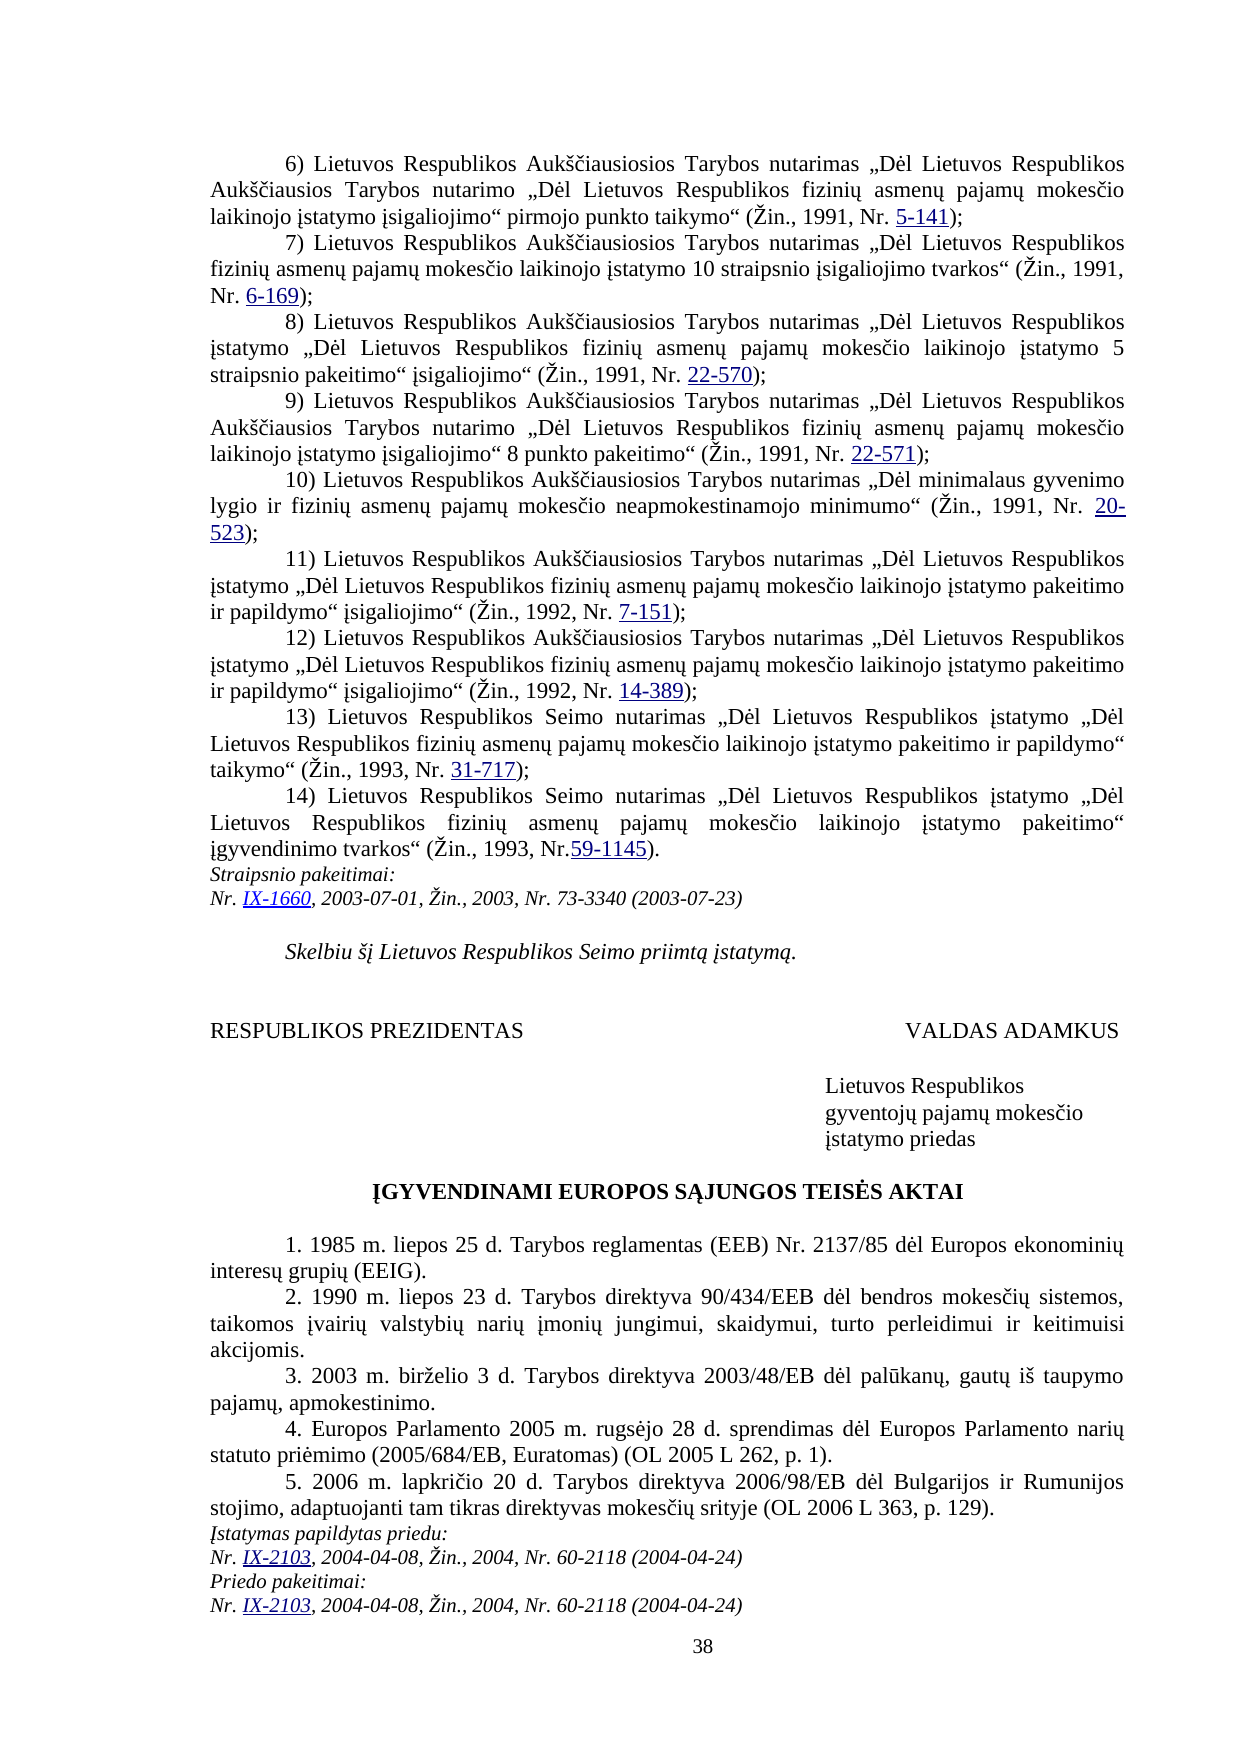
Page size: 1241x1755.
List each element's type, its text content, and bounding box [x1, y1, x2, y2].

text RESPUBLIKOS PREZIDENTAS VALDAS ADAMKUS [210, 1017, 1120, 1044]
text Straipsnio pakeitimai: [210, 862, 1126, 886]
text Skelbiu šį Lietuvos Respublikos Seimo priimtą įstatymą. [210, 938, 1126, 965]
text 8) Lietuvos Respublikos Aukščiausiosios Tarybos nutarimas „Dėl Lietuvos Respublikos įstatymo „Dėl Lietuvos Respublikos fizinių asmenų pajamų mokesčio laikinojo įstatymo 5 straipsnio pakeitimo“ įsigaliojimo“ (Žin., 1991, Nr. 22-570); [210, 308, 1126, 387]
text Priedo pakeitimai: [210, 1569, 1126, 1593]
text 13) Lietuvos Respublikos Seimo nutarimas „Dėl Lietuvos Respublikos įstatymo „Dėl Lietuvos Respublikos fizinių asmenų pajamų mokesčio laikinojo įstatymo pakeitimo ir papildymo“ taikymo“ (Žin., 1993, Nr. 31-717); [210, 703, 1126, 782]
text ĮGYVENDINAMI EUROPOS SĄJUNGOS TEISĖS AKTAI [210, 1178, 1126, 1204]
text 5. 2006 m. lapkričio 20 d. Tarybos direktyva 2006/98/EB dėl Bulgarijos ir Rumunijos stojimo, adaptuojanti tam tikras direktyvas mokesčių srityje (OL 2006 L 363, p. 129). [210, 1468, 1126, 1521]
text 6) Lietuvos Respublikos Aukščiausiosios Tarybos nutarimas „Dėl Lietuvos Respublikos Aukščiausios Tarybos nutarimo „Dėl Lietuvos Respublikos fizinių asmenų pajamų mokesčio laikinojo įstatymo įsigaliojimo“ pirmojo punkto taikymo“ (Žin., 1991, Nr. 5-141); [210, 150, 1126, 229]
text gyventojų pajamų mokesčio [750, 1099, 1126, 1125]
text 10) Lietuvos Respublikos Aukščiausiosios Tarybos nutarimas „Dėl minimalaus gyvenimo lygio ir fizinių asmenų pajamų mokesčio neapmokestinamojo minimumo“ (Žin., 1991, Nr. 20-523); [210, 466, 1126, 545]
text 3. 2003 m. birželio 3 d. Tarybos direktyva 2003/48/EB dėl palūkanų, gautų iš taupymo pajamų, apmokestinimo. [210, 1362, 1126, 1415]
text Lietuvos Respublikos [750, 1073, 1126, 1099]
text 12) Lietuvos Respublikos Aukščiausiosios Tarybos nutarimas „Dėl Lietuvos Respublikos įstatymo „Dėl Lietuvos Respublikos fizinių asmenų pajamų mokesčio laikinojo įstatymo pakeitimo ir papildymo“ įsigaliojimo“ (Žin., 1992, Nr. 14-389); [210, 624, 1126, 703]
text 14) Lietuvos Respublikos Seimo nutarimas „Dėl Lietuvos Respublikos įstatymo „Dėl Lietuvos Respublikos fizinių asmenų pajamų mokesčio laikinojo įstatymo pakeitimo“ įgyvendinimo tvarkos“ (Žin., 1993, Nr.59-1145). [210, 782, 1126, 862]
text Nr. IX-1660, 2003-07-01, Žin., 2003, Nr. 73-3340 (2003-07-23) [210, 886, 1126, 910]
text 1. 1985 m. liepos 25 d. Tarybos reglamentas (EEB) Nr. 2137/85 dėl Europos ekonominių interesų grupių (EEIG). [210, 1231, 1126, 1283]
text 7) Lietuvos Respublikos Aukščiausiosios Tarybos nutarimas „Dėl Lietuvos Respublikos fizinių asmenų pajamų mokesčio laikinojo įstatymo 10 straipsnio įsigaliojimo tvarkos“ (Žin., 1991, Nr. 6-169); [210, 229, 1126, 308]
text Nr. IX-2103, 2004-04-08, Žin., 2004, Nr. 60-2118 (2004-04-24) [210, 1545, 1126, 1569]
text 9) Lietuvos Respublikos Aukščiausiosios Tarybos nutarimas „Dėl Lietuvos Respublikos Aukščiausios Tarybos nutarimo „Dėl Lietuvos Respublikos fizinių asmenų pajamų mokesčio laikinojo įstatymo įsigaliojimo“ 8 punkto pakeitimo“ (Žin., 1991, Nr. 22-571); [210, 387, 1126, 466]
text 4. Europos Parlamento 2005 m. rugsėjo 28 d. sprendimas dėl Europos Parlamento narių statuto priėmimo (2005/684/EB, Euratomas) (OL 2005 L 262, p. 1). [210, 1415, 1126, 1468]
text 2. 1990 m. liepos 23 d. Tarybos direktyva 90/434/EEB dėl bendros mokesčių sistemos, taikomos įvairių valstybių narių įmonių jungimui, skaidymui, turto perleidimui ir keitimuisi akcijomis. [210, 1283, 1126, 1362]
text įstatymo priedas [750, 1125, 1126, 1152]
text Nr. IX-2103, 2004-04-08, Žin., 2004, Nr. 60-2118 (2004-04-24) [210, 1593, 1126, 1617]
text Įstatymas papildytas priedu: [210, 1521, 1126, 1545]
text 11) Lietuvos Respublikos Aukščiausiosios Tarybos nutarimas „Dėl Lietuvos Respublikos įstatymo „Dėl Lietuvos Respublikos fizinių asmenų pajamų mokesčio laikinojo įstatymo pakeitimo ir papildymo“ įsigaliojimo“ (Žin., 1992, Nr. 7-151); [210, 545, 1126, 624]
